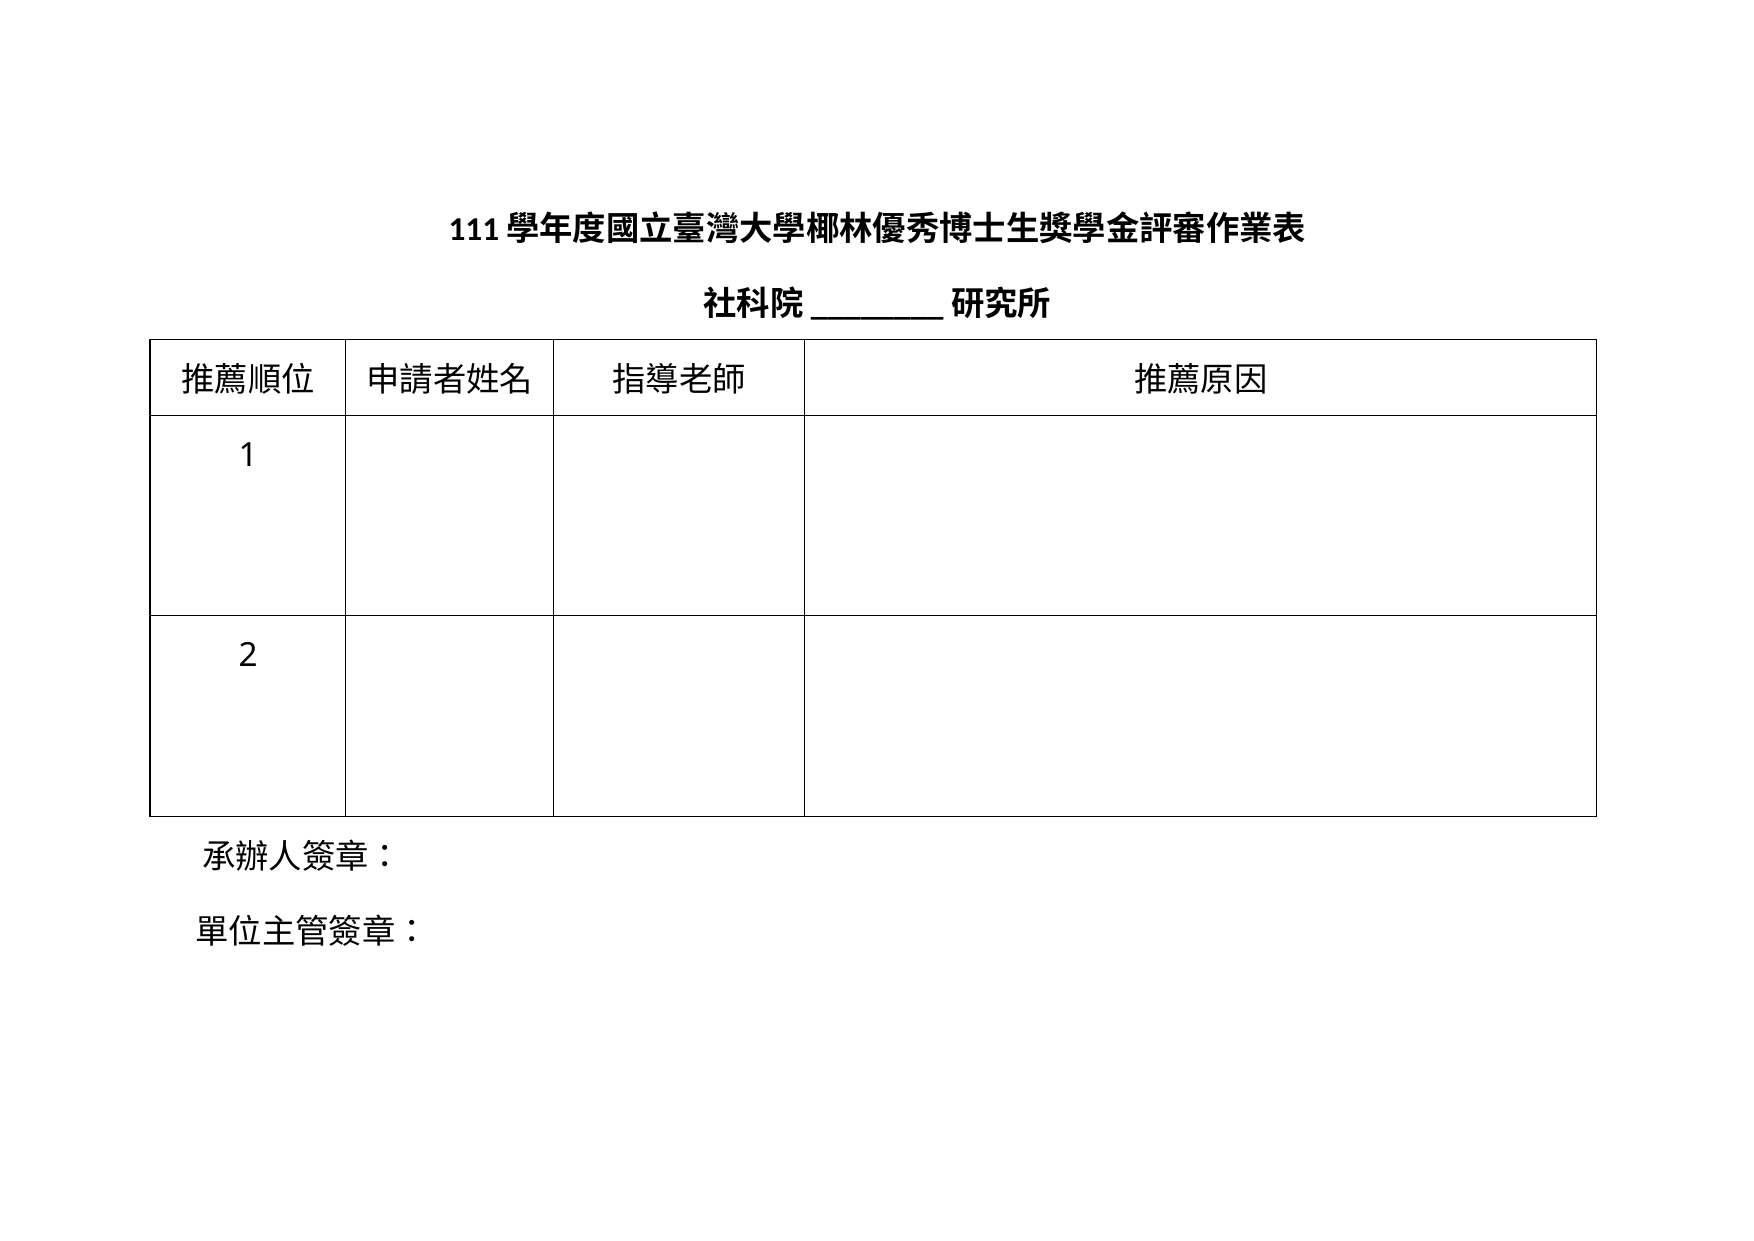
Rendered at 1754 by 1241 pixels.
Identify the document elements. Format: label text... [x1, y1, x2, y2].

table_header 指導老師 [554, 340, 804, 415]
table_cell [346, 616, 553, 816]
text 111學年度國立臺灣大學椰林優秀博士生獎學金評審作業表 [150, 189, 1604, 264]
table_cell 1 [151, 416, 345, 615]
table_header 推薦順位 [151, 340, 345, 415]
table_cell [805, 616, 1596, 816]
table_cell [554, 616, 804, 816]
table_header 推薦原因 [805, 340, 1596, 415]
table_cell [554, 416, 804, 615]
table_cell [346, 416, 553, 615]
text 社科院 ________ 研究所 [150, 264, 1604, 339]
text 承辦人簽章： [150, 817, 1604, 892]
table_cell 2 [151, 616, 345, 816]
table_cell [805, 416, 1596, 615]
text 單位主管簽章： [150, 892, 1604, 967]
table_header 申請者姓名 [346, 340, 553, 415]
